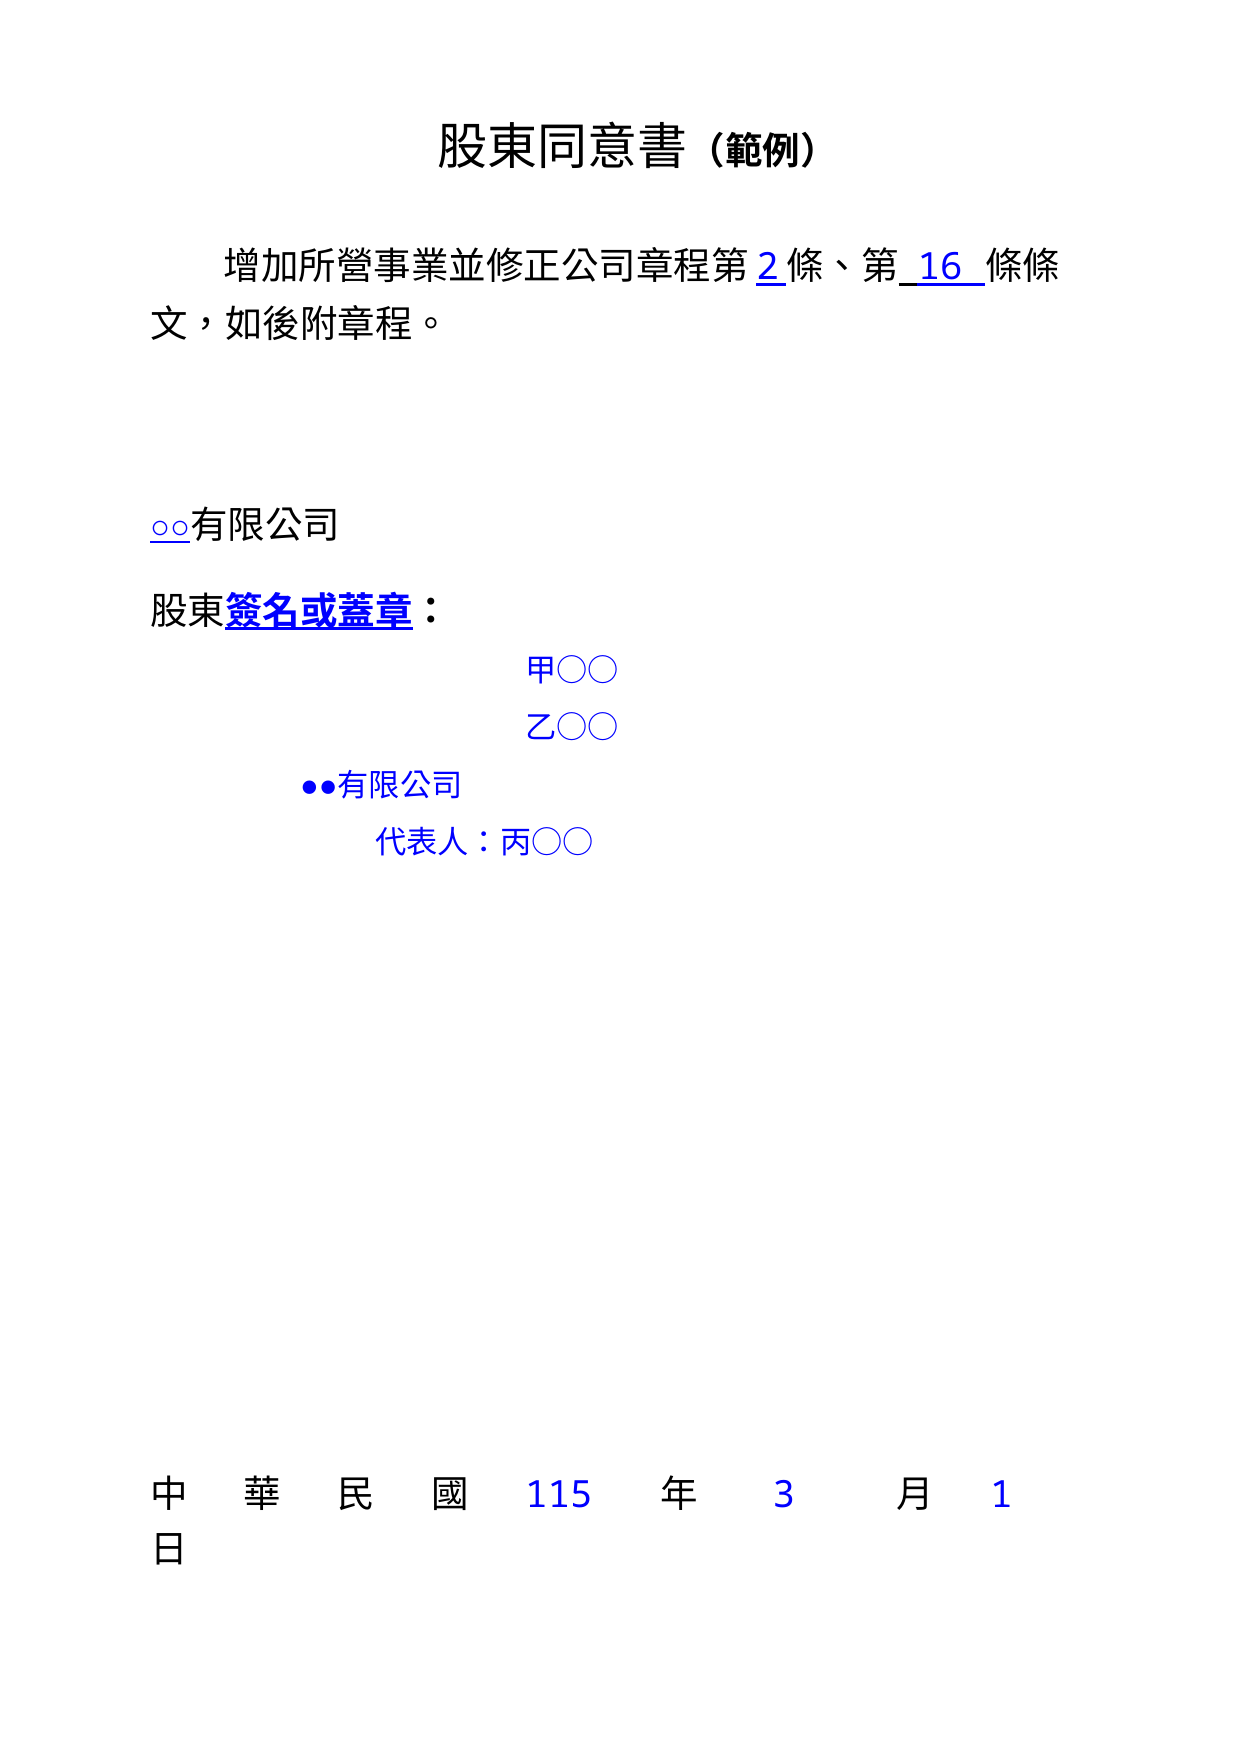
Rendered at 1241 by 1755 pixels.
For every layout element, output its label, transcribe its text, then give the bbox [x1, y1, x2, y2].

text 股東簽名或蓋章： [150, 578, 1125, 636]
text 乙○○ [150, 693, 1125, 751]
text 代表人：丙○○ [150, 808, 1125, 865]
text 增加所營事業並修正公司章程第2條、第 16 條條文，如後附章程。 [150, 234, 1081, 349]
text 甲○○ [150, 636, 1125, 693]
text 中 華 民 國 115 年 3 月 1 日 [150, 1464, 1125, 1573]
text ○○有限公司 [150, 492, 1125, 549]
text 股東同意書（範例） [150, 106, 1125, 179]
text ●●有限公司 [150, 751, 1125, 808]
